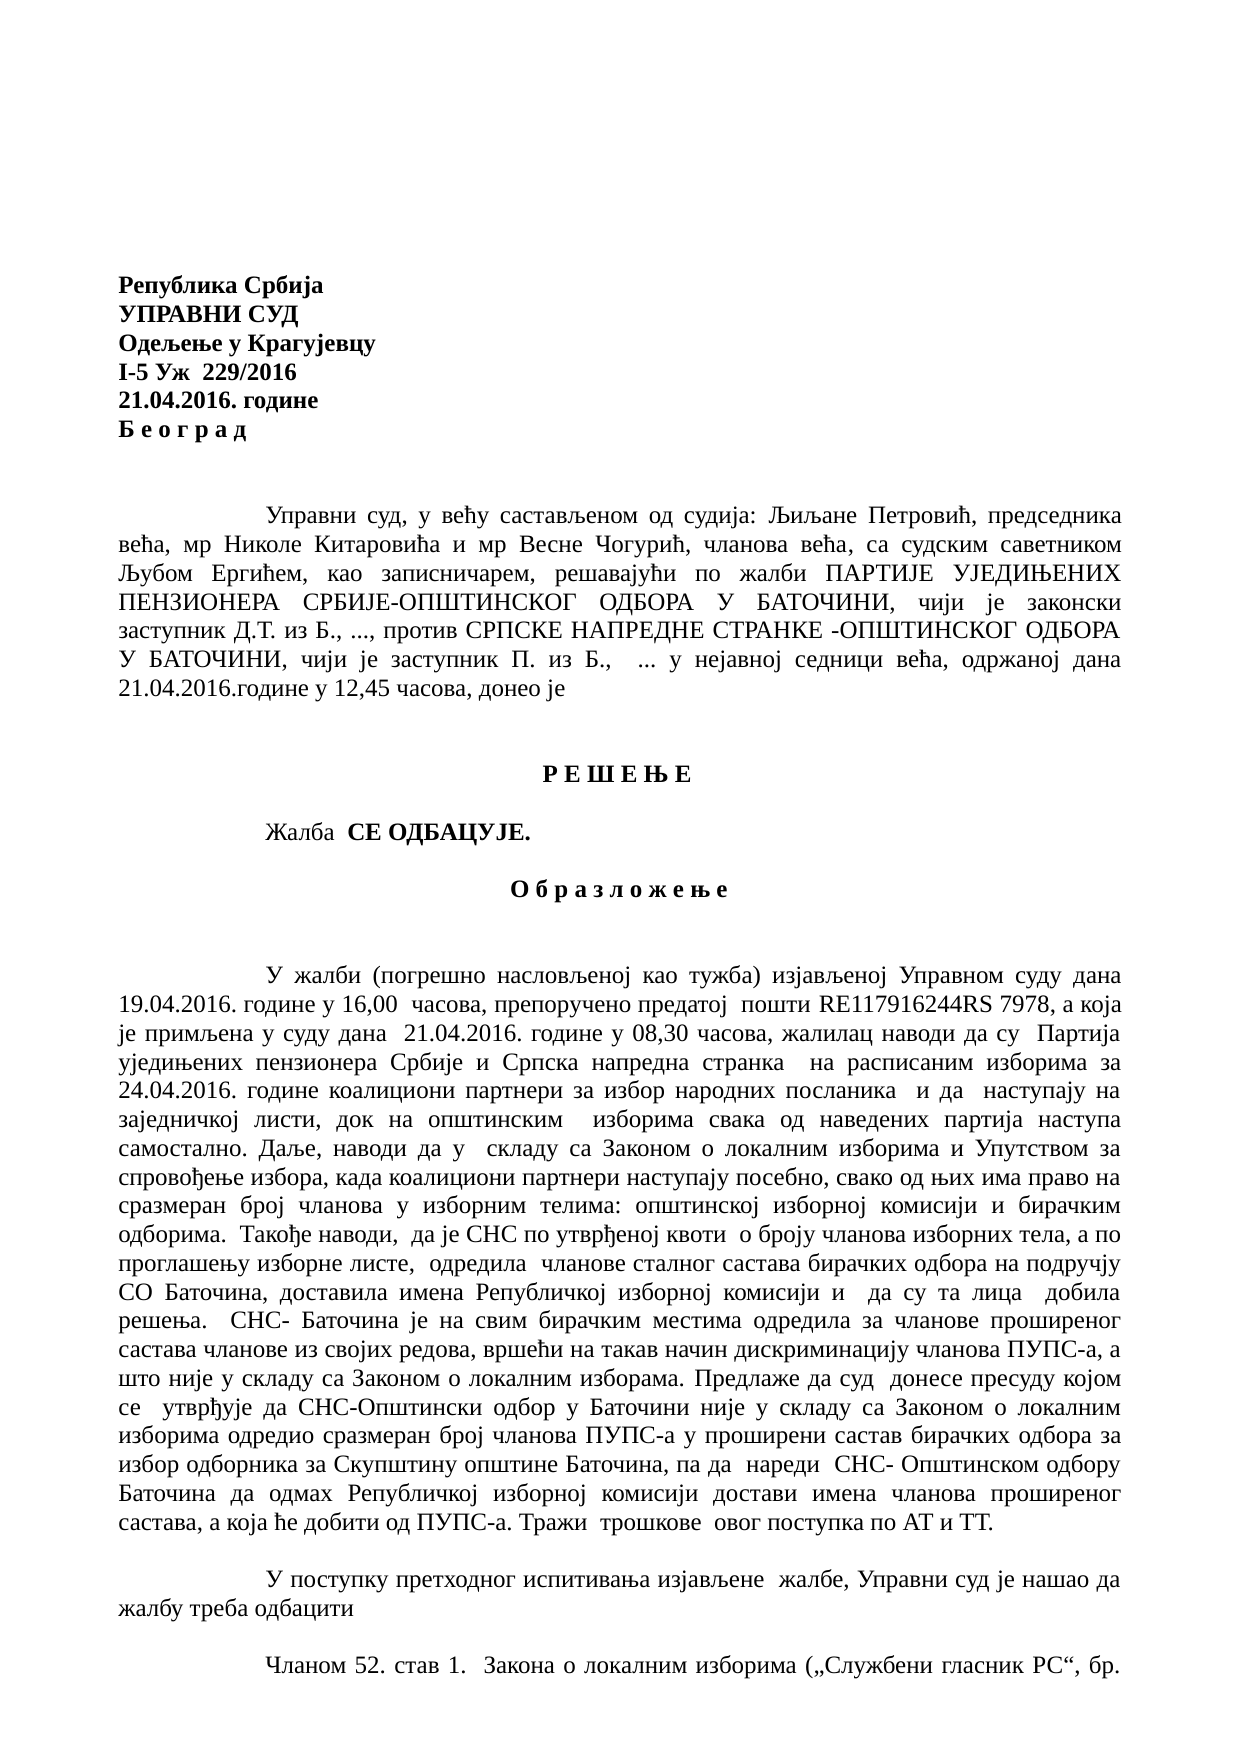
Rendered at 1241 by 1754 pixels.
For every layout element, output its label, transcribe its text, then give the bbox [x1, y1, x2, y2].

text У поступку претходног испитивања изјављене жалбе, Управни суд је нашао да жалбу треба одбацити [118, 1564, 1122, 1622]
text Чланом 52. став 1. Закона о локалним изборима („Службени гласник РС“, бр. [118, 1651, 1122, 1679]
text 21.04.2016. године [118, 386, 1122, 414]
text Република Србија [118, 59, 1122, 299]
text УПРАВНИ СУД [118, 299, 1122, 328]
text Управни суд, у већу састављеном од судија: Љиљане Петровић, председника већа, мр Николе Китаровића и мр Весне Чогурић, чланова већа, са судским саветником Љубом Ергићем, као записничарем, решавајући по жалби ПАРТИЈЕ УЈЕДИЊЕНИХ ПЕНЗИОНЕРА СРБИЈЕ-ОПШТИНСКОГ ОДБОРА У БАТОЧИНИ, чији је законски заступник Д.Т. из Б., ..., против СРПСКЕ НАПРЕДНЕ СТРАНКЕ -ОПШТИНСКОГ ОДБОРА У БАТОЧИНИ, чији је заступник П. из Б., ... у нејавној седници већа, одржаној дана 21.04.2016.године у 12,45 часова, донео је [118, 501, 1122, 702]
text Жалба СЕ ОДБАЦУЈЕ. [118, 817, 1122, 846]
text Р Е Ш Е Њ Е [118, 759, 1122, 788]
text Одељење у Крагујевцу [118, 328, 1122, 357]
text О б р а з л о ж е њ е [118, 874, 1122, 903]
text I-5 Уж 229/2016 [118, 357, 1122, 386]
text Б е о г р а д [118, 414, 1122, 443]
text У жалби (погрешно насловљеној као тужба) изјављеној Управном суду дана 19.04.2016. године у 16,00 часова, препоручено предатој пошти RE117916244RS 7978, а која је примљена у суду дана 21.04.2016. године у 08,30 часова, жалилац наводи да су Партија уједињених пензионера Србије и Српска напредна странка на расписаним изборима за 24.04.2016. године коалициони партнери за избор народних посланика и да наступају на заједничкој листи, док на општинским изборима свака од наведених партија наступа самостално. Даље, наводи да у складу са Законом о локалним изборима и Упутством за спровођење избора, када коалициони партнери наступају посебно, свако од њих има право на сразмеран број чланова у изборним телима: општинској изборној комисији и бирачким одборима. Такође наводи, да је СНС по утврђеној квоти о броју чланова изборних тела, а по проглашењу изборне листе, одредила чланове сталног састава бирачких одбора на подручју СО Баточина, доставила имена Републичкој изборној комисији и да су та лица добила решења. СНС- Баточина је на свим бирачким местима одредила за чланове проширеног састава чланове из својих редова, вршећи на такав начин дискриминацију чланова ПУПС-а, а што није у складу са Законом о локалним изборама. Предлaже да суд донесе пресуду којом се утврђује да СНС-Општински одбор у Баточини није у складу са Законом о локалним изборима одредио сразмеран број чланова ПУПС-а у проширени састав бирачких одбора за избор одборника за Скупштину општине Баточина, па да нареди СНС- Општинском одбору Баточина да одмах Републичкој изборној комисији достави имена чланова проширеног састава, а која ће добити од ПУПС-а. Тражи трошкове овог поступка по АТ и ТТ. [118, 961, 1122, 1536]
